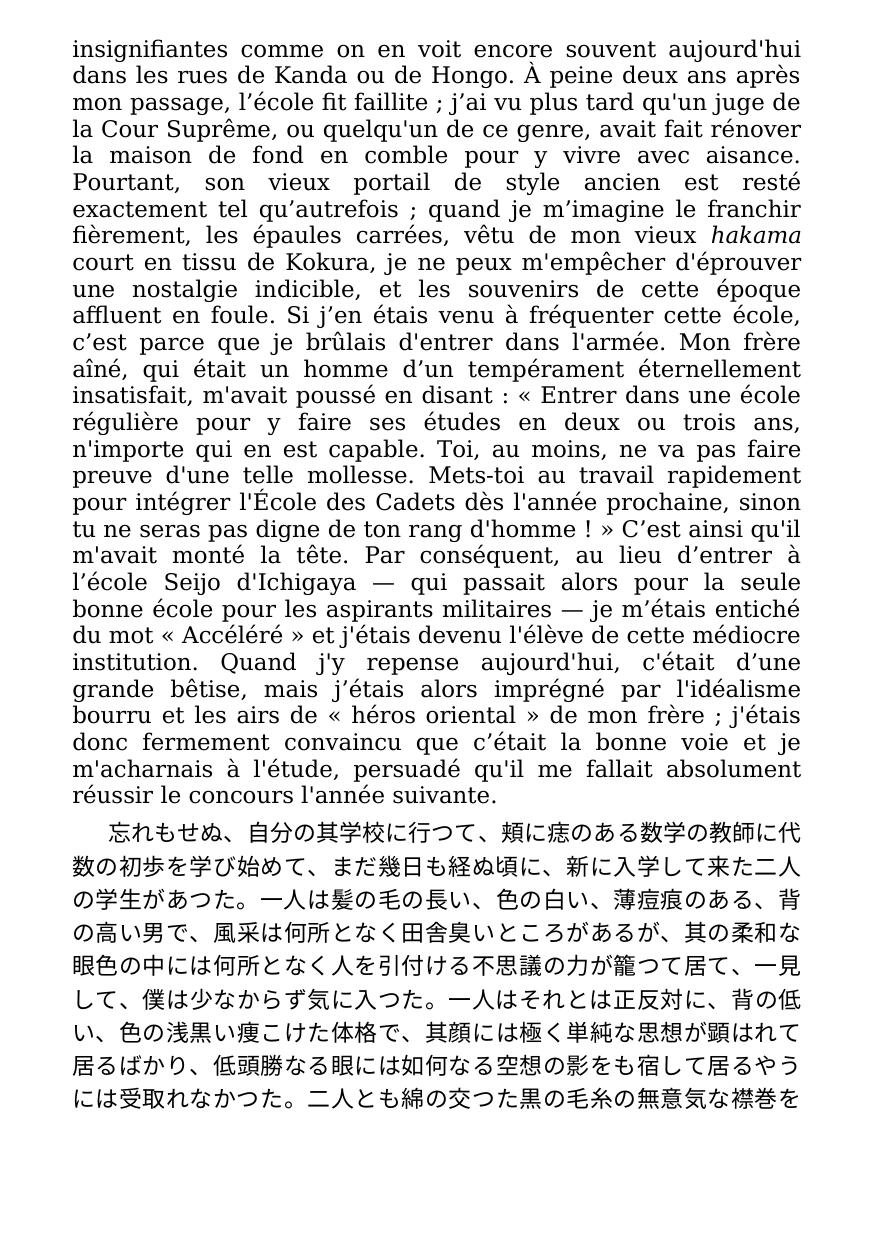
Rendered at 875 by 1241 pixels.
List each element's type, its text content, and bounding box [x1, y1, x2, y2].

text 忘れもせぬ、自分の其学校に行つて、頬に痣のある数学の教師に代数の初歩を学び始めて、まだ幾日も経ぬ頃に、新に入学して来た二人の学生があつた。一人は髪の毛の長い、色の白い、薄痘痕のある、背の高い男で、風采は何所となく田舎臭いところがあるが、其の柔和な眼色の中には何所となく人を引付ける不思議の力が籠つて居て、一見して、僕は少なからず気に入つた。一人はそれとは正反対に、背の低い、色の浅黒い痩こけた体格で、其顔には極く単純な思想が顕はれて居るばかり、低頭勝なる眼には如何なる空想の影をも宿して居るやうには受取れなかつた。二人とも綿の交つた黒の毛糸の無意気な襟巻を [72, 815, 802, 1114]
text insignifiantes comme on en voit encore souvent aujourd'hui dans les rues de Kanda ou de Hongo. À peine deux ans après mon passage, l’école fit faillite ; j’ai vu plus tard qu'un juge de la Cour Suprême, ou quelqu'un de ce genre, avait fait rénover la maison de fond en comble pour y vivre avec aisance. Pourtant, son vieux portail de style ancien est resté exactement tel qu’autrefois ; quand je m’imagine le franchir fièrement, les épaules carrées, vêtu de mon vieux hakama court en tissu de Kokura, je ne peux m'empêcher d'éprouver une nostalgie indicible, et les souvenirs de cette époque affluent en foule. Si j’en étais venu à fréquenter cette école, c’est parce que je brûlais d'entrer dans l'armée. Mon frère aîné, qui était un homme d’un tempérament éternellement insatisfait, m'avait poussé en disant : « Entrer dans une école régulière pour y faire ses études en deux ou trois ans, n'importe qui en est capable. Toi, au moins, ne va pas faire preuve d'une telle mollesse. Mets-toi au travail rapidement pour intégrer l'École des Cadets dès l'année prochaine, sinon tu ne seras pas digne de ton rang d'homme ! » C’est ainsi qu'il m'avait monté la tête. Par conséquent, au lieu d’entrer à l’école Seijo d'Ichigaya — qui passait alors pour la seule bonne école pour les aspirants militaires — je m’étais entiché du mot « Accéléré » et j'étais devenu l'élève de cette médiocre institution. Quand j'y repense aujourd'hui, c'était d’une grande bêtise, mais j’étais alors imprégné par l'idéalisme bourru et les airs de « héros oriental » de mon frère ; j'étais donc fermement convaincu que c’était la bonne voie et je m'acharnais à l'étude, persuadé qu'il me fallait absolument réussir le concours l'année suivante. [72, 36, 802, 809]
